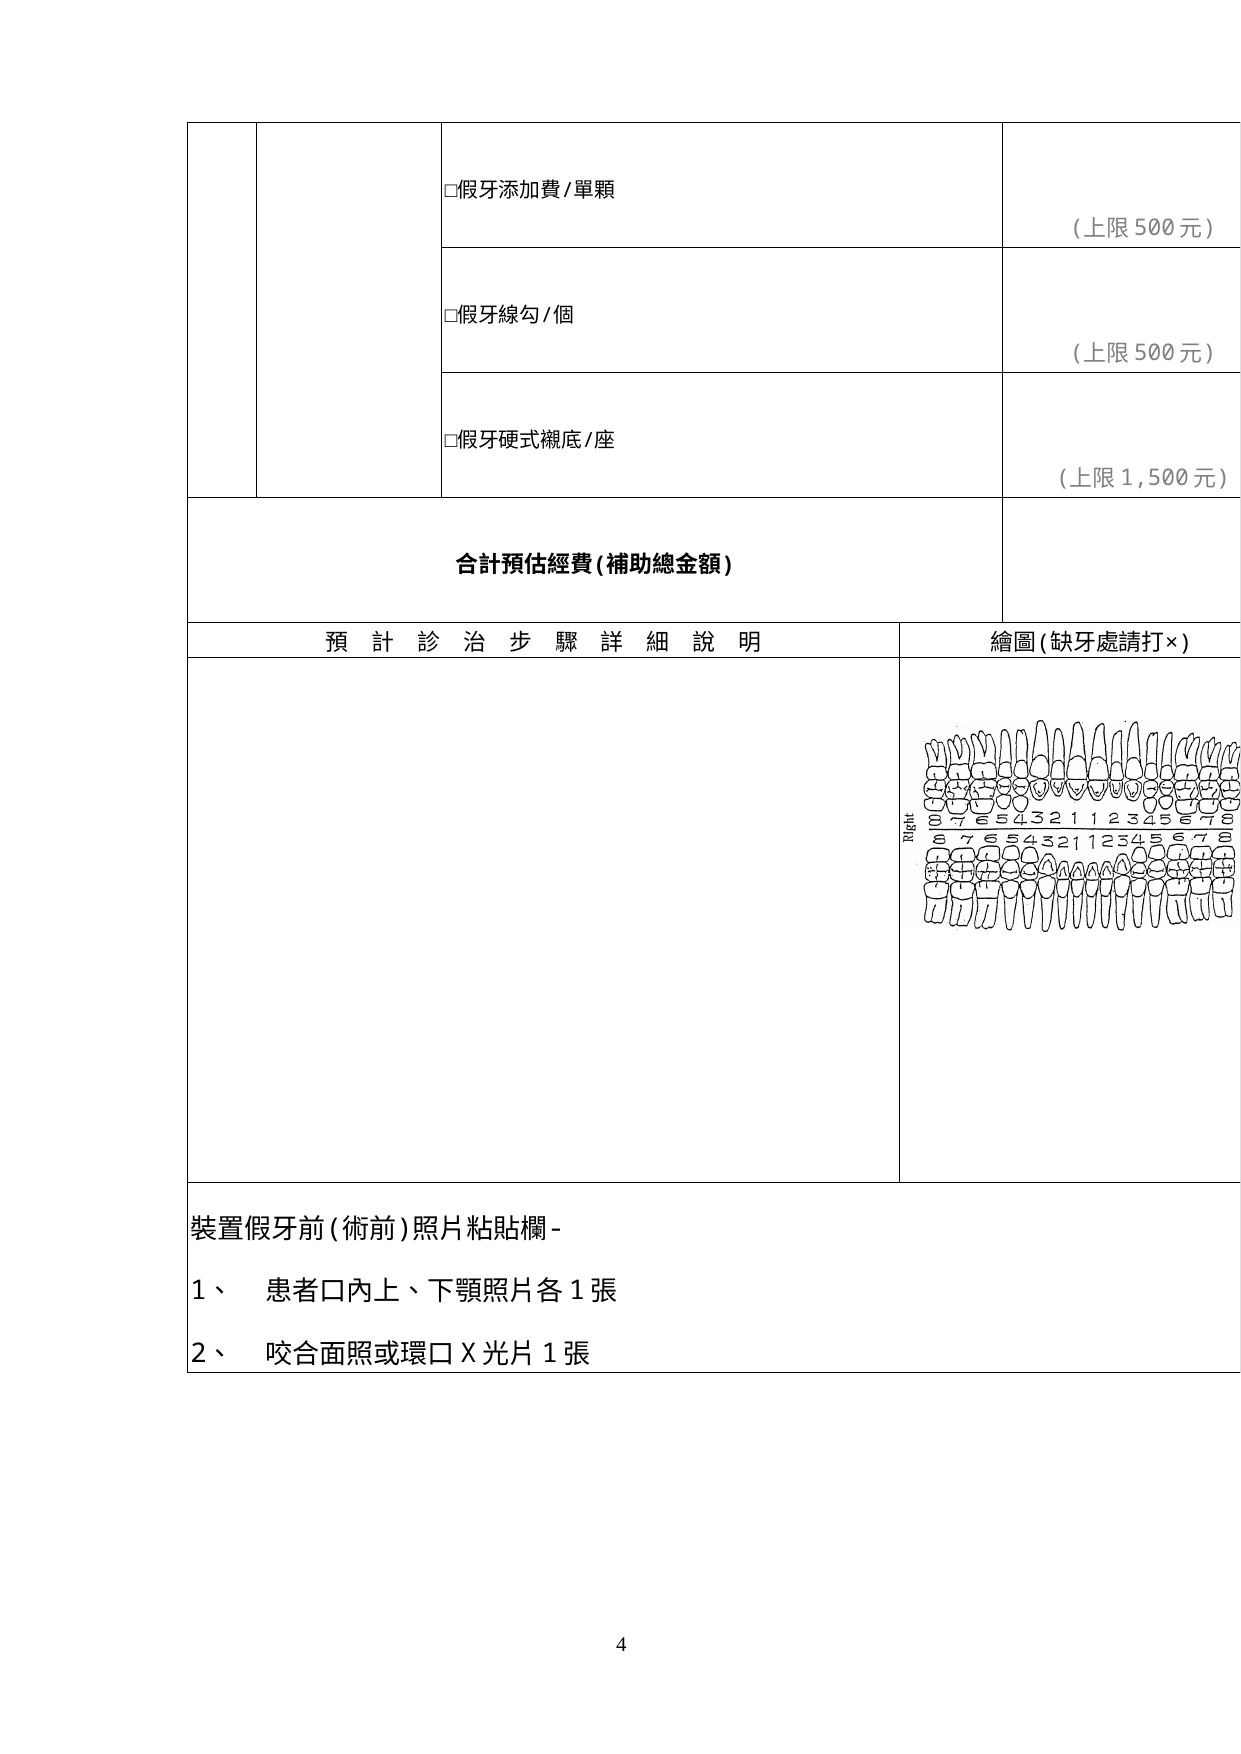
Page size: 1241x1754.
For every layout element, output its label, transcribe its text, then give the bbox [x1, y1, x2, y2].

table_cell 繪圖(缺牙處請打×) [900, 623, 1240, 657]
table_cell (上限500元) [1003, 123, 1240, 247]
table_cell 合計預估經費(補助總金額) [188, 498, 1002, 622]
table_cell [257, 123, 441, 497]
table_cell [188, 658, 899, 1182]
table_cell [1003, 498, 1240, 622]
table_cell □假牙添加費/單顆 [442, 123, 1002, 247]
table_cell [900, 658, 1240, 1182]
table_cell □假牙硬式襯底/座 [442, 373, 1002, 497]
table_cell 裝置假牙前(術前)照片粘貼欄- 患者口內上、下顎照片各1張 咬合面照或環口X光片1張 [188, 1183, 1240, 1372]
table_cell 預 計 診 治 步 驟 詳 細 說 明 [188, 623, 899, 657]
table_cell [188, 123, 256, 497]
table_cell (上限1,500元) [1003, 373, 1240, 497]
table_cell (上限500元) [1003, 248, 1240, 372]
table_cell □假牙線勾/個 [442, 248, 1002, 372]
